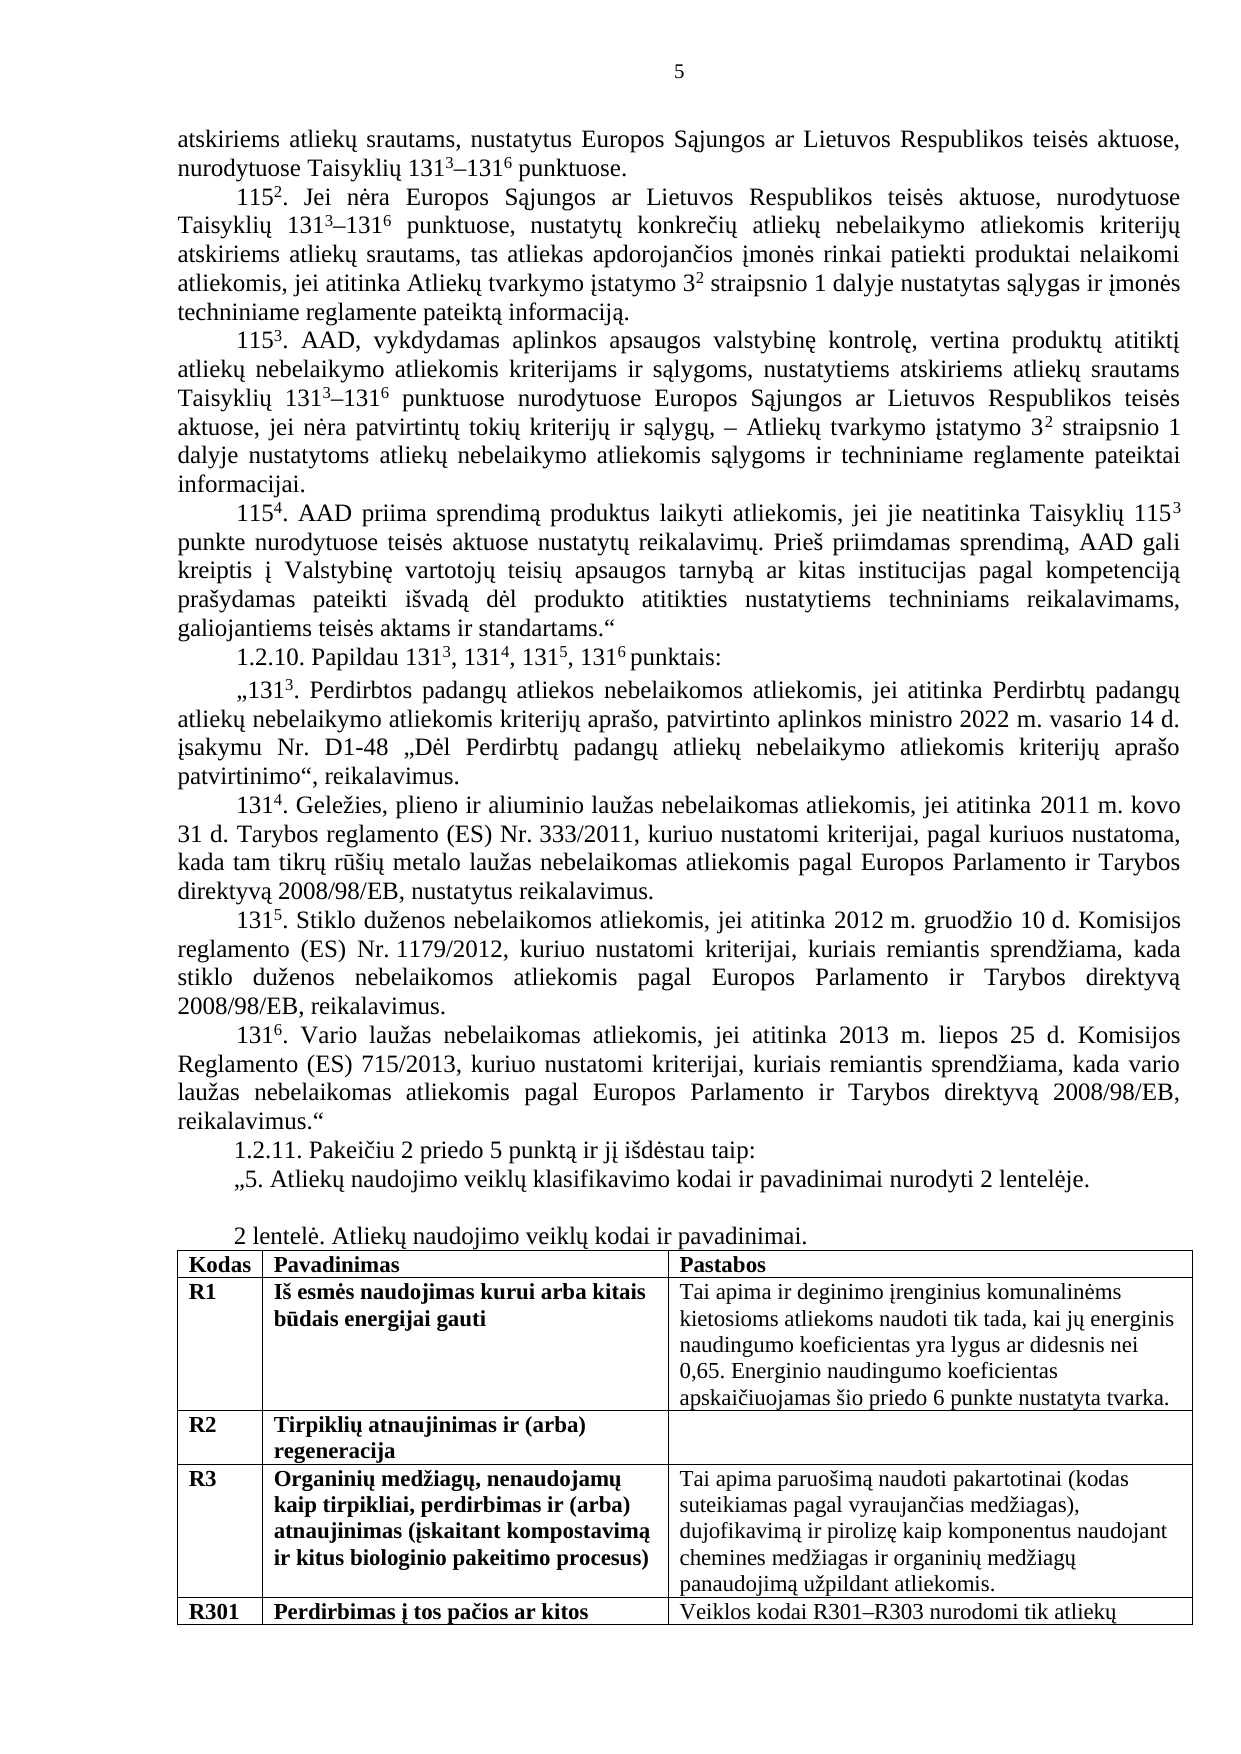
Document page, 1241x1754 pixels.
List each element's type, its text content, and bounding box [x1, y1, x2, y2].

table_cell Tirpiklių atnaujinimas ir (arba) regeneracija [263, 1411, 668, 1464]
table_cell R3 [178, 1465, 262, 1597]
text 1153. AAD, vykdydamas aplinkos apsaugos valstybinę kontrolę, vertina produktų atitiktį atliekų nebelaikymo atliekomis kriterijams ir sąlygoms, nustatytiems atskiriems atliekų srautams Taisyklių 1313–1316 punktuose nurodytuose Europos Sąjungos ar Lietuvos Respublikos teisės aktuose, jei nėra patvirtintų tokių kriterijų ir sąlygų, – Atliekų tvarkymo įstatymo 32 straipsnio 1 dalyje nustatytoms atliekų nebelaikymo atliekomis sąlygoms ir techniniame reglamente pateiktai informacijai. [177, 326, 1181, 498]
text 1316. Vario laužas nebelaikomas atliekomis, jei atitinka 2013 m. liepos 25 d. Komisijos Reglamento (ES) 715/2013, kuriuo nustatomi kriterijai, kuriais remiantis sprendžiama, kada vario laužas nebelaikomas atliekomis pagal Europos Parlamento ir Tarybos direktyvą 2008/98/EB, reikalavimus.“ [177, 1020, 1181, 1135]
text „5. Atliekų naudojimo veiklų klasifikavimo kodai ir pavadinimai nurodyti 2 lentelėje. [177, 1164, 1181, 1192]
table_header Pastabos [669, 1251, 1192, 1277]
table_cell Perdirbimas į tos pačios ar kitos [263, 1598, 668, 1624]
table_cell R2 [178, 1411, 262, 1464]
text 1315. Stiklo duženos nebelaikomos atliekomis, jei atitinka 2012 m. gruodžio 10 d. Komisijos reglamento (ES) Nr. 1179/2012, kuriuo nustatomi kriterijai, kuriais remiantis sprendžiama, kada stiklo duženos nebelaikomos atliekomis pagal Europos Parlamento ir Tarybos direktyvą 2008/98/EB, reikalavimus. [177, 905, 1181, 1020]
table_cell [669, 1411, 1192, 1464]
table_header Kodas [178, 1251, 262, 1277]
table_cell Organinių medžiagų, nenaudojamų kaip tirpikliai, perdirbimas ir (arba) atnaujinimas (įskaitant kompostavimą ir kitus biologinio pakeitimo procesus) [263, 1465, 668, 1597]
text 1314. Geležies, plieno ir aliuminio laužas nebelaikomas atliekomis, jei atitinka 2011 m. kovo 31 d. Tarybos reglamento (ES) Nr. 333/2011, kuriuo nustatomi kriterijai, pagal kuriuos nustatoma, kada tam tikrų rūšių metalo laužas nebelaikomas atliekomis pagal Europos Parlamento ir Tarybos direktyvą 2008/98/EB, nustatytus reikalavimus. [177, 790, 1181, 905]
table_cell Tai apima ir deginimo įrenginius komunalinėms kietosioms atliekoms naudoti tik tada, kai jų energinis naudingumo koeficientas yra lygus ar didesnis nei 0,65. Energinio naudingumo koeficientas apskaičiuojamas šio priedo 6 punkte nustatyta tvarka. [669, 1278, 1192, 1410]
text 1152. Jei nėra Europos Sąjungos ar Lietuvos Respublikos teisės aktuose, nurodytuose Taisyklių 1313–1316 punktuose, nustatytų konkrečių atliekų nebelaikymo atliekomis kriterijų atskiriems atliekų srautams, tas atliekas apdorojančios įmonės rinkai patiekti produktai nelaikomi atliekomis, jei atitinka Atliekų tvarkymo įstatymo 32 straipsnio 1 dalyje nustatytas sąlygas ir įmonės techniniame reglamente pateiktą informaciją. [177, 182, 1181, 326]
text 1.2.11. Pakeičiu 2 priedo 5 punktą ir jį išdėstau taip: [233, 1135, 1181, 1164]
table_cell R301 [178, 1598, 262, 1624]
text 2 lentelė. Atliekų naudojimo veiklų kodai ir pavadinimai. [177, 1221, 1181, 1250]
table_cell Tai apima paruošimą naudoti pakartotinai (kodas suteikiamas pagal vyraujančias medžiagas), dujofikavimą ir pirolizę kaip komponentus naudojant chemines medžiagas ir organinių medžiagų panaudojimą užpildant atliekomis. [669, 1465, 1192, 1597]
table_header Pavadinimas [263, 1251, 668, 1277]
text „1313. Perdirbtos padangų atliekos nebelaikomos atliekomis, jei atitinka Perdirbtų padangų atliekų nebelaikymo atliekomis kriterijų aprašo, patvirtinto aplinkos ministro 2022 m. vasario 14 d. įsakymu Nr. D1-48 „Dėl Perdirbtų padangų atliekų nebelaikymo atliekomis kriterijų aprašo patvirtinimo“, reikalavimus. [177, 675, 1181, 790]
text atskiriems atliekų srautams, nustatytus Europos Sąjungos ar Lietuvos Respublikos teisės aktuose, nurodytuose Taisyklių 1313–1316 punktuose. [177, 124, 1181, 182]
text 1.2.10. Papildau 1313, 1314, 1315, 1316 punktais: [177, 642, 1181, 671]
table_cell R1 [178, 1278, 262, 1410]
text 1154. AAD priima sprendimą produktus laikyti atliekomis, jei jie neatitinka Taisyklių 1153 punkte nurodytuose teisės aktuose nustatytų reikalavimų. Prieš priimdamas sprendimą, AAD gali kreiptis į Valstybinę vartotojų teisių apsaugos tarnybą ar kitas institucijas pagal kompetenciją prašydamas pateikti išvadą dėl produkto atitikties nustatytiems techniniams reikalavimams, galiojantiems teisės aktams ir standartams.“ [177, 498, 1181, 642]
table_cell Veiklos kodai R301–R303 nurodomi tik atliekų [669, 1598, 1192, 1624]
table_cell Iš esmės naudojimas kurui arba kitais būdais energijai gauti [263, 1278, 668, 1410]
